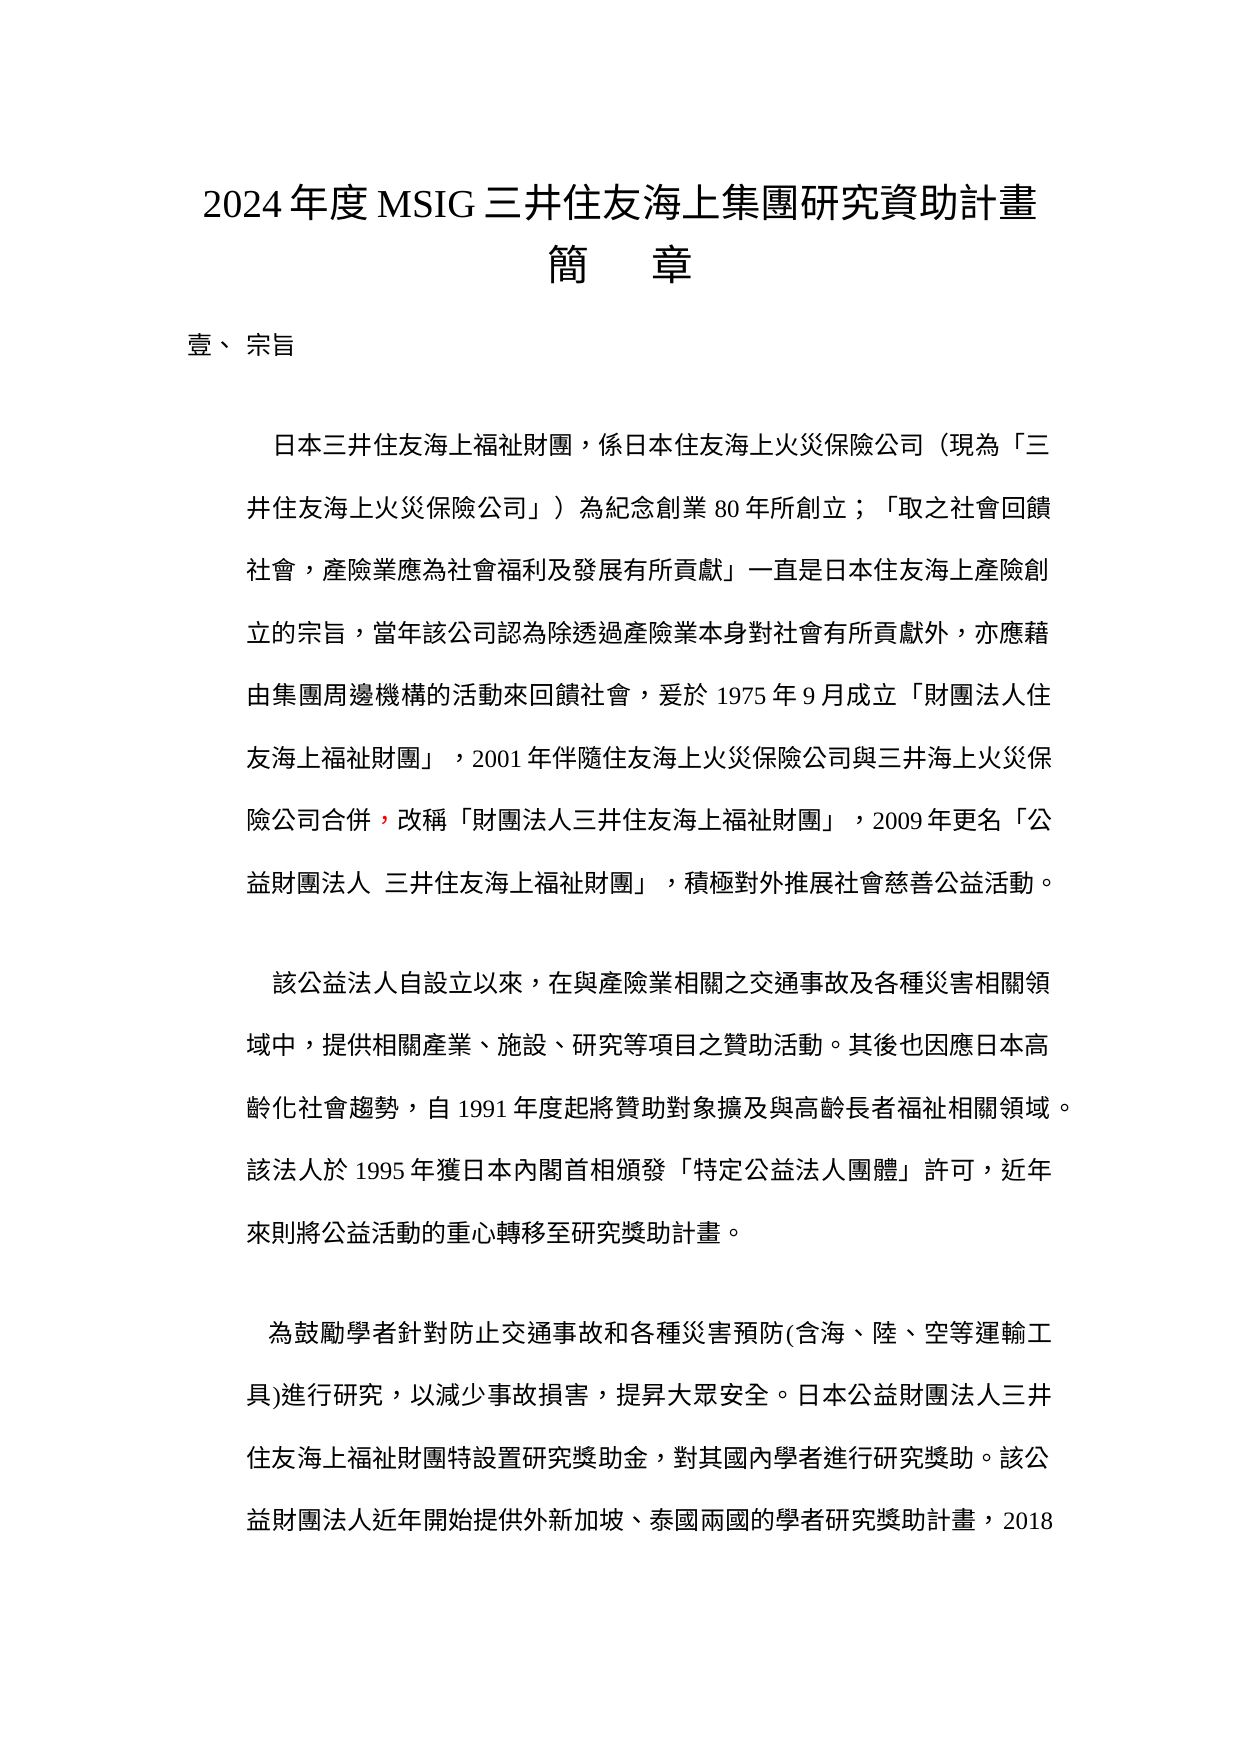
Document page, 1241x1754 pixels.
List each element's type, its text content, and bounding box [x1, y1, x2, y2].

list 宗旨 [187, 302, 1053, 364]
text 日本三井住友海上福祉財團，係日本住友海上火災保險公司（現為「三井住友海上火災保險公司」）為紀念創業80年所創立；「取之社會回饋社會，產險業應為社會福利及發展有所貢獻」一直是日本住友海上產險創立的宗旨，當年該公司認為除透過產險業本身對社會有所貢獻外，亦應藉由集團周邊機構的活動來回饋社會，爰於1975年9月成立「財團法人住友海上福祉財團」，2001年伴隨住友海上火災保險公司與三井海上火災保險公司合併，改稱「財團法人三井住友海上福祉財團」，2009年更名「公益財團法人 三井住友海上福祉財團」，積極對外推展社會慈善公益活動。 [247, 402, 1053, 902]
text 2024年度MSIG三井住友海上集團研究資助計畫 [187, 158, 1053, 221]
text 為鼓勵學者針對防止交通事故和各種災害預防(含海、陸、空等運輸工具)進行研究，以減少事故損害，提昇大眾安全。日本公益財團法人三井住友海上福祉財團特設置研究獎助金，對其國內學者進行研究獎助。該公益財團法人近年開始提供外新加坡、泰國兩國的學者研究獎助計畫，2018 [247, 1289, 1053, 1539]
text 簡 章 [187, 221, 1053, 283]
text 該公益法人自設立以來，在與產險業相關之交通事故及各種災害相關領域中，提供相關產業、施設、研究等項目之贊助活動。其後也因應日本高齡化社會趨勢，自1991年度起將贊助對象擴及與高齡長者福祉相關領域。該法人於1995年獲日本內閣首相頒發「特定公益法人團體」許可，近年來則將公益活動的重心轉移至研究獎助計畫。 [247, 939, 1053, 1252]
